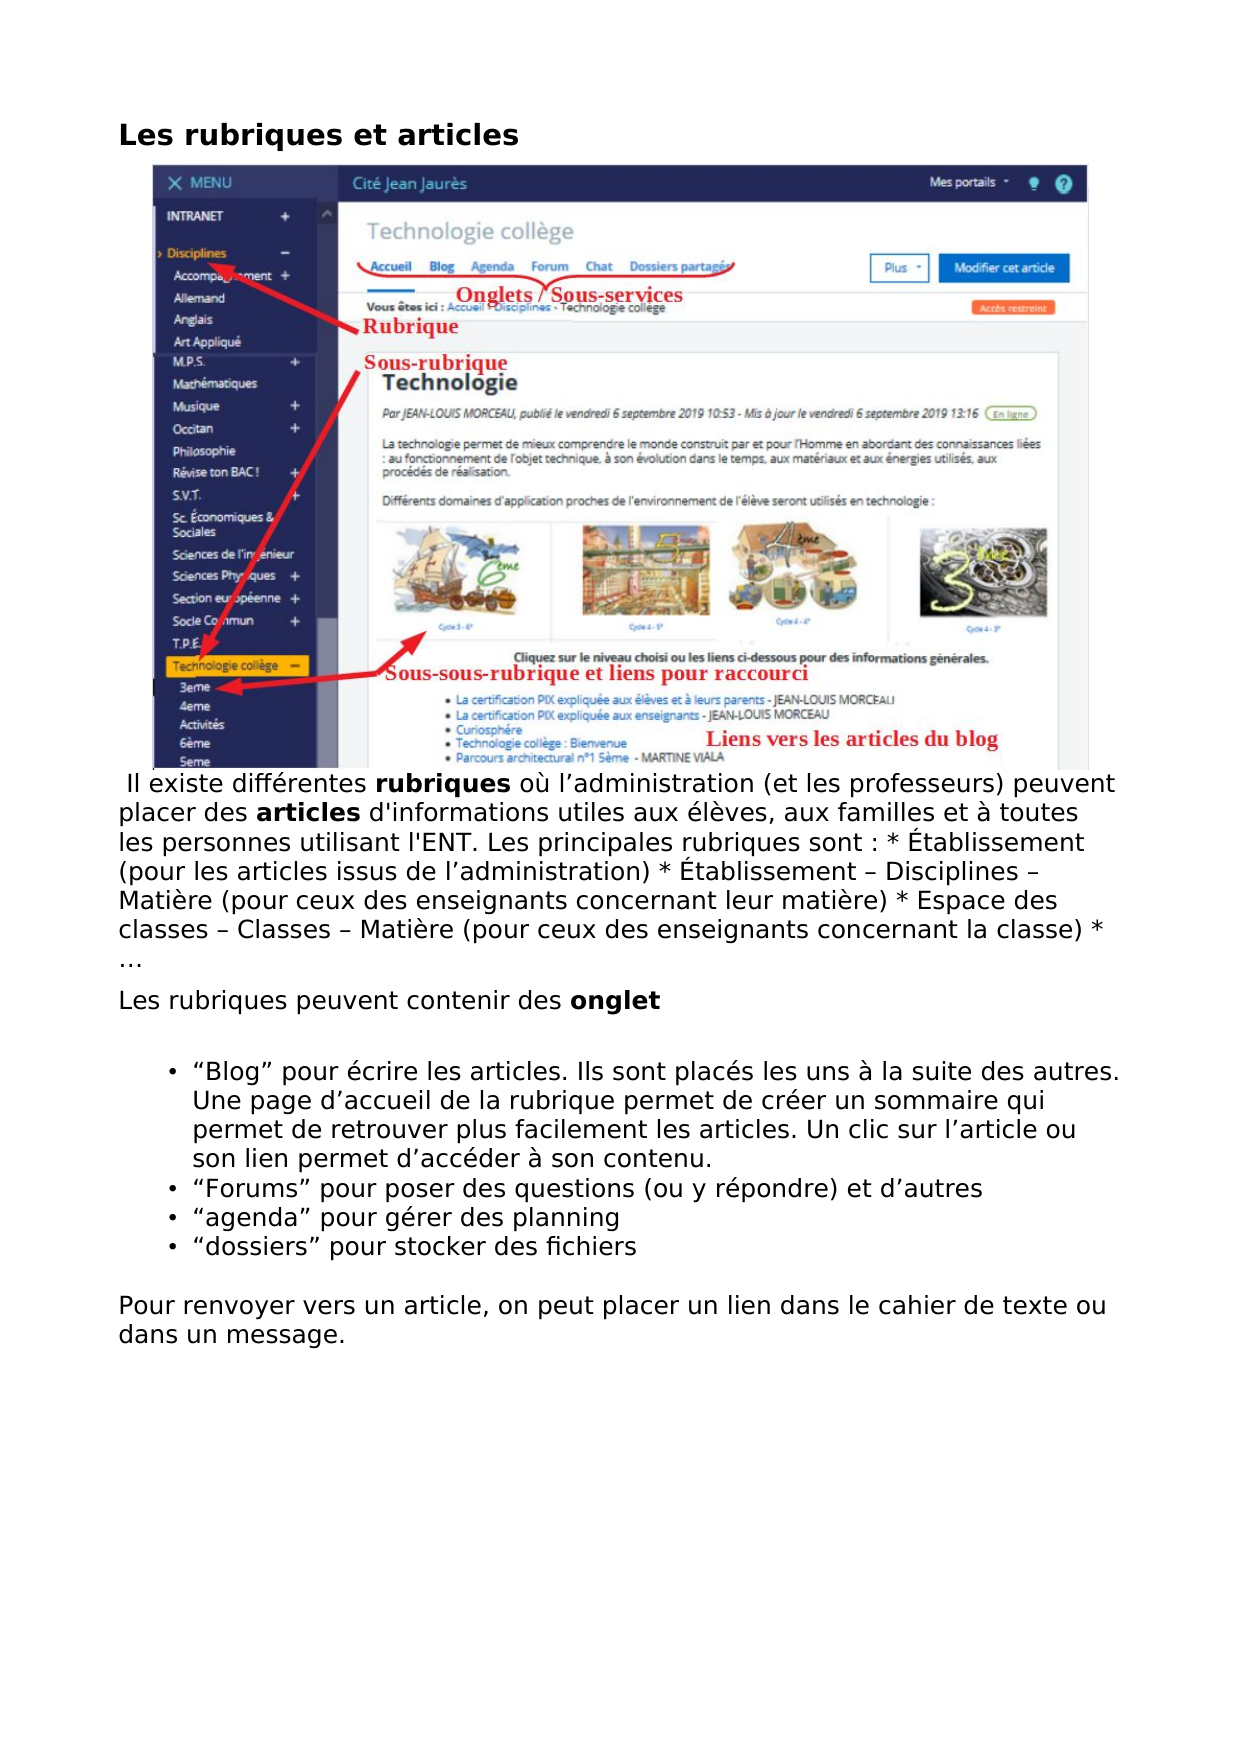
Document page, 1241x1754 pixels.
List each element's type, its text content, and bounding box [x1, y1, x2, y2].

picture [151, 164, 1089, 770]
text Les rubriques peuvent contenir des onglet [118, 986, 1122, 1015]
list “Blog” pour écrire les articles. Ils sont placés les uns à la suite des autres. Une page d’accueil de la rubrique permet de créer un sommaire qui permet de retrouver plus facilement les articles. Un clic sur l’article ou son lien permet d’accéder à son contenu. [177, 1057, 1122, 1174]
text Pour renvoyer vers un article, on peut placer un lien dans le cahier de texte ou dans un message. [118, 1291, 1122, 1349]
subtitle Les rubriques et articles [118, 118, 1122, 152]
list “dossiers” pour stocker des fichiers [177, 1232, 1122, 1261]
list “agenda” pour gérer des planning [177, 1203, 1122, 1232]
list “Forums” pour poser des questions (ou y répondre) et d’autres [177, 1174, 1122, 1203]
text Il existe différentes rubriques où l’administration (et les professeurs) peuvent placer des articles d'informations utiles aux élèves, aux familles et à toutes les personnes utilisant l'ENT. Les principales rubriques sont : * Établissement (pour les articles issus de l’administration) * Établissement – Disciplines – Matière (pour ceux des enseignants concernant leur matière) * Espace des classes – Classes – Matière (pour ceux des enseignants concernant la classe) * … [118, 164, 1122, 973]
